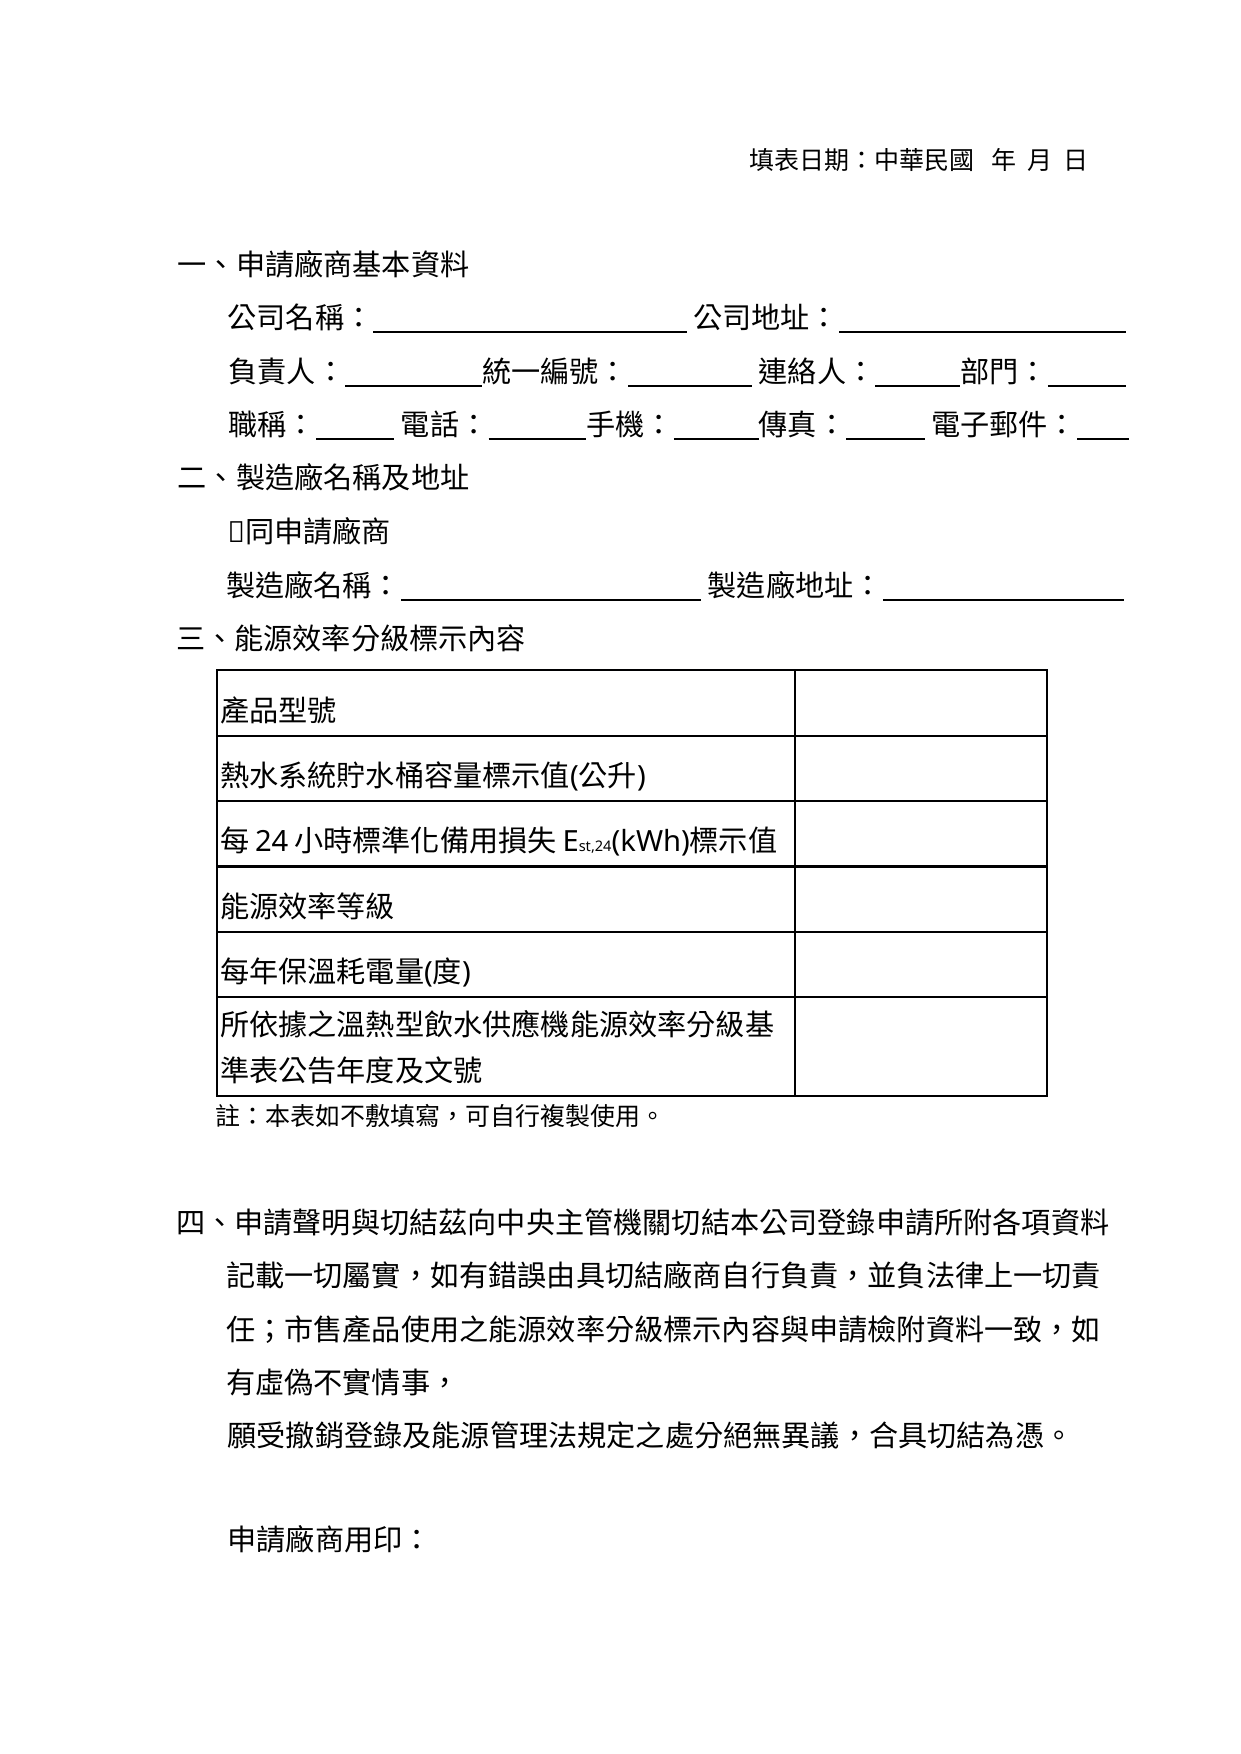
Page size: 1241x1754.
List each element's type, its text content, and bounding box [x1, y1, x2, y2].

table_header 產品型號 [218, 671, 794, 734]
table_cell 每24小時標準化備用損失Est,24(kWh)標示值 [218, 802, 794, 865]
table_cell [796, 868, 1046, 931]
table_cell 能源效率等級 [218, 868, 794, 931]
text 願受撤銷登錄及能源管理法規定之處分絕無異議，合具切結為憑。 [227, 1413, 1130, 1455]
text 同申請廠商 [227, 509, 1130, 551]
table_cell [796, 998, 1046, 1094]
table_cell 每年保溫耗電量(度) [218, 933, 794, 996]
text 製造廠名稱： 製造廠地址： 三、能源效率分級標示內容 [176, 562, 1130, 658]
list 製造廠名稱及地址 [237, 455, 1130, 497]
table_cell 熱水系統貯水桶容量標示值(公升) [218, 737, 794, 800]
table_cell 所依據之溫熱型飲水供應機能源效率分級基準表公告年度及文號 [218, 998, 794, 1094]
text 填表日期：中華民國 年 月 日 [177, 140, 1094, 176]
table_cell [796, 802, 1046, 865]
table_cell [796, 737, 1046, 800]
text 四、申請聲明與切結茲向中央主管機關切結本公司登錄申請所附各項資料記載一切屬實，如有錯誤由具切結廠商自行負責，並負法律上一切責任；市售產品使用之能源效率分級標示內容與申請檢附資料一致，如有虛偽不實情事， [176, 1200, 1130, 1402]
table_header [796, 671, 1046, 734]
list 申請廠商基本資料 [237, 242, 1130, 284]
text 公司名稱： 公司地址： 負責人： 統一編號： 連絡人： 部門： 職稱： 電話： 手機： 傳真： 電子郵件： [227, 295, 1130, 444]
text 註：本表如不敷填寫，可自行複製使用。 [215, 1097, 1130, 1133]
text 申請廠商用印： [227, 1516, 1130, 1558]
table_cell [796, 933, 1046, 996]
